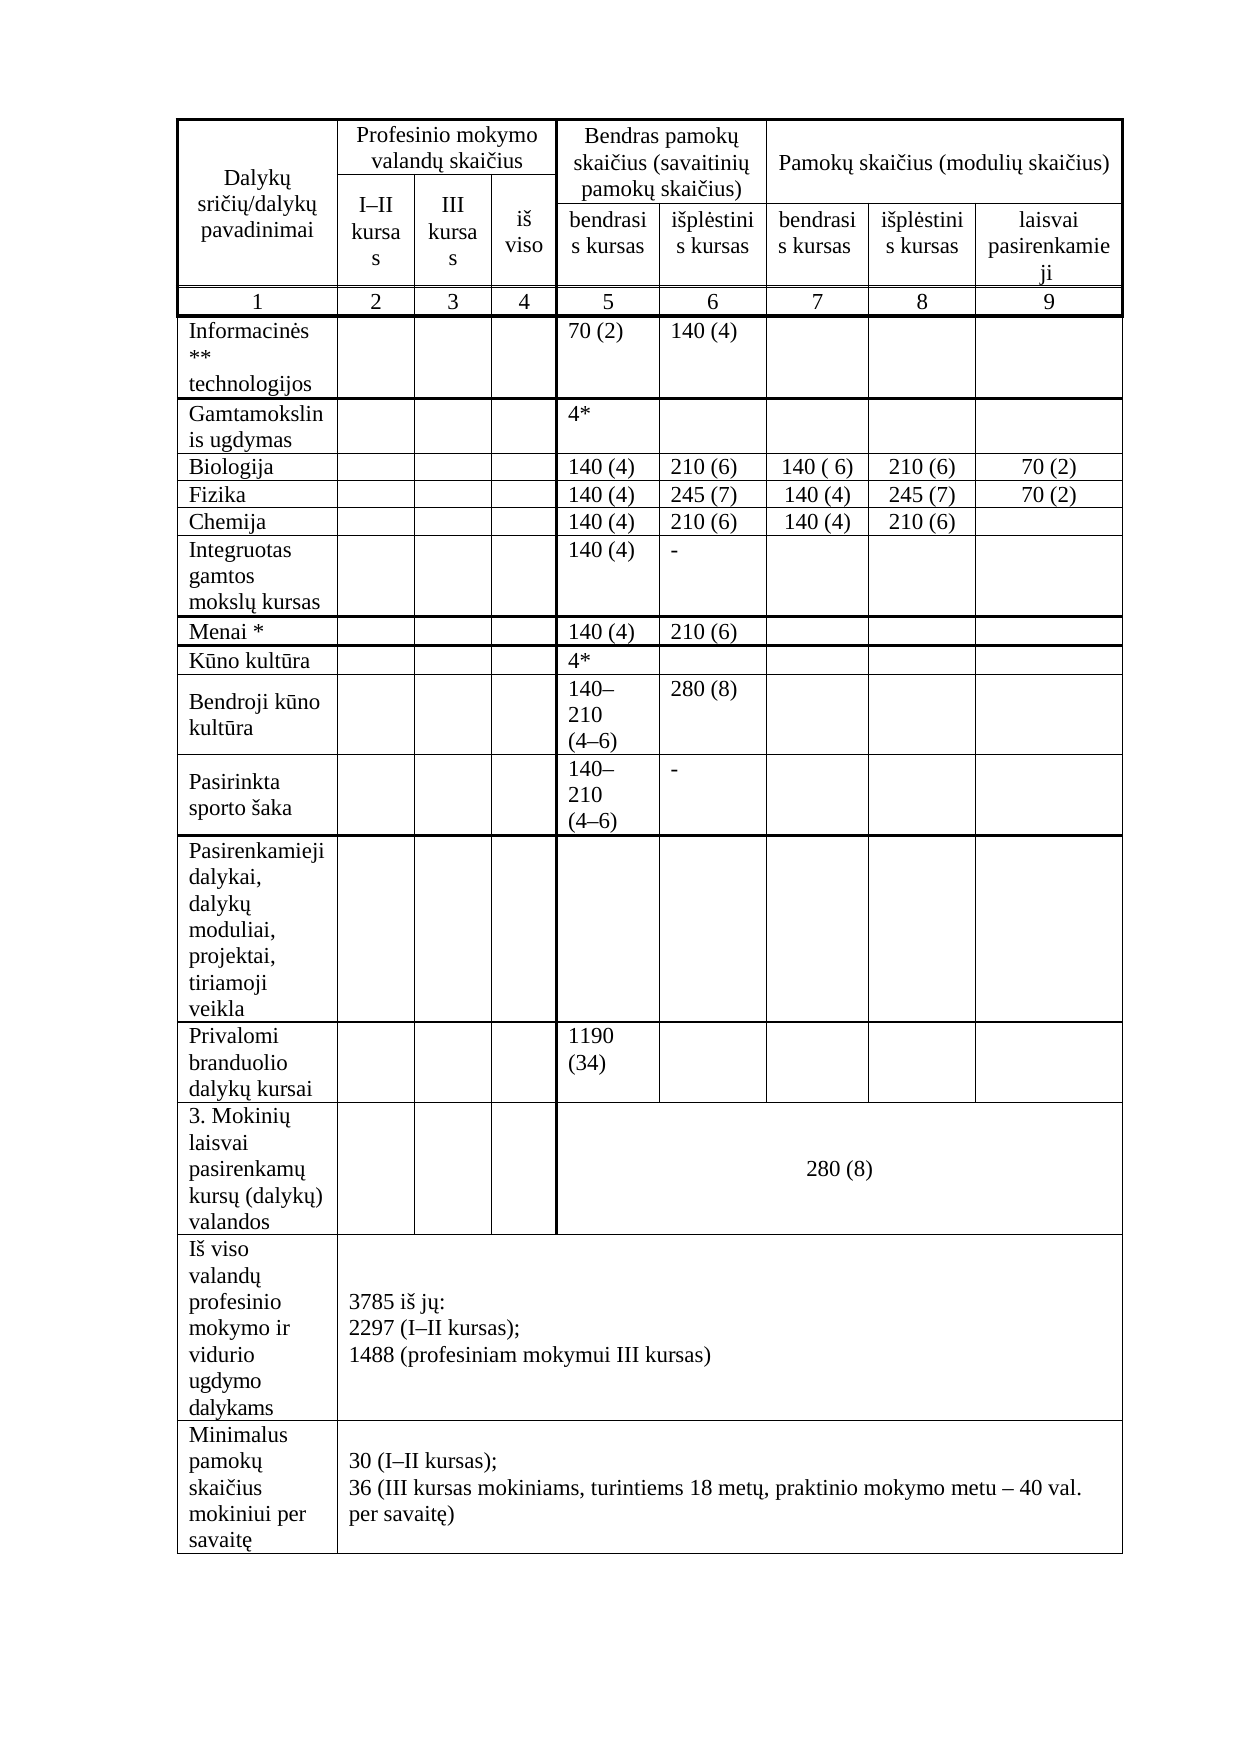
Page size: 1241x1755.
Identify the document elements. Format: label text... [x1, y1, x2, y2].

table_cell [415, 618, 491, 644]
table_cell 4* [558, 400, 659, 452]
table_cell 140 (4) [558, 618, 659, 644]
table_cell Informacinės ** technologijos [178, 318, 337, 397]
table_cell Pasirinkta sporto šaka [178, 755, 337, 834]
table_cell 210 (6) [869, 454, 975, 480]
table_cell [767, 318, 868, 397]
table_cell 9 [976, 288, 1121, 314]
table_cell [558, 837, 659, 1021]
table_cell Integruotas gamtos mokslų kursas [178, 536, 337, 615]
table_cell Bendroji kūno kultūra [178, 675, 337, 754]
table_cell [767, 536, 868, 615]
table_cell 210 (6) [660, 508, 766, 534]
table_cell bendrasis kursas [767, 204, 868, 285]
table_cell Fizika [178, 481, 337, 507]
table_cell 245 (7) [660, 481, 766, 507]
table_cell [767, 837, 868, 1021]
table_cell 210 (6) [660, 454, 766, 480]
table_cell [660, 1023, 766, 1102]
table_cell 1190 (34) [558, 1023, 659, 1102]
table_cell [767, 1023, 868, 1102]
table_cell 245 (7) [869, 481, 975, 507]
table_cell [976, 647, 1122, 674]
table_cell [338, 647, 414, 674]
table_cell 70 (2) [558, 318, 659, 397]
table_cell [976, 508, 1122, 534]
table_cell 140 ( 6) [767, 454, 868, 480]
table_cell [338, 454, 414, 480]
table_cell Gamtamokslinis ugdymas [178, 400, 337, 452]
table_cell 3785 iš jų: 2297 (I–II kursas); 1488 (profesiniam mokymui III kursas) [338, 1235, 1122, 1420]
table_cell 3. Mokinių laisvai pasirenkamų kursų (dalykų) valandos [178, 1103, 337, 1234]
table_cell [767, 755, 868, 834]
table_cell [492, 1023, 555, 1102]
table_cell [492, 454, 555, 480]
table_cell [338, 536, 414, 615]
table_header Dalykų sričių/dalykų pavadinimai [179, 121, 337, 285]
table_cell [338, 1103, 414, 1234]
table_cell 2 [338, 288, 414, 314]
table_cell [492, 675, 555, 754]
table_cell [869, 318, 975, 397]
table_cell 210 (6) [869, 508, 975, 534]
table_cell laisvai pasirenkamieji [976, 204, 1121, 285]
table_cell išplėstinis kursas [660, 204, 766, 285]
table_cell [415, 675, 491, 754]
table_cell 140 (4) [660, 318, 766, 397]
table_cell 4 [492, 288, 555, 314]
table_cell [767, 647, 868, 674]
table_cell Iš viso valandų profesinio mokymo ir vidurio ugdymo dalykams [178, 1235, 337, 1420]
table_cell [415, 508, 491, 534]
table_cell [869, 618, 975, 644]
table_cell 4* [558, 647, 659, 674]
table_cell 140 (4) [558, 508, 659, 534]
table_cell Menai * [178, 618, 337, 644]
table_cell [492, 400, 555, 452]
table_cell iš viso [492, 175, 555, 285]
table_cell 1 [179, 288, 337, 314]
table_cell [869, 837, 975, 1021]
table_cell [338, 1023, 414, 1102]
table_cell 140–210 (4–6) [558, 675, 659, 754]
table_cell 6 [660, 288, 766, 314]
table_header Pamokų skaičius (modulių skaičius) [767, 121, 1121, 203]
table_cell 140 (4) [558, 536, 659, 615]
table_cell - [660, 755, 766, 834]
table_cell [415, 318, 491, 397]
table_cell Minimalus pamokų skaičius mokiniui per savaitę [178, 1421, 337, 1553]
table_cell 70 (2) [976, 454, 1122, 480]
table_cell 7 [767, 288, 868, 314]
table_cell išplėstinis kursas [869, 204, 975, 285]
table_cell [869, 647, 975, 674]
table_cell Chemija [178, 508, 337, 534]
table_cell 210 (6) [660, 618, 766, 644]
table_cell [492, 837, 555, 1021]
table_cell Privalomi branduolio dalykų kursai [178, 1023, 337, 1102]
table_cell 8 [869, 288, 975, 314]
table_cell 30 (I–II kursas); 36 (III kursas mokiniams, turintiems 18 metų, praktinio mokymo metu – 40 val. per savaitę) [338, 1421, 1122, 1553]
table_cell [415, 647, 491, 674]
table_cell 140–210 (4–6) [558, 755, 659, 834]
table_cell [976, 1023, 1122, 1102]
table_cell III kursas [415, 175, 491, 285]
table_cell [492, 481, 555, 507]
table_cell [976, 675, 1122, 754]
table_cell 140 (4) [767, 481, 868, 507]
table_cell 5 [558, 288, 659, 314]
table_cell [660, 647, 766, 674]
table_cell [869, 675, 975, 754]
table_cell [415, 536, 491, 615]
table_cell [338, 755, 414, 834]
table_cell [767, 400, 868, 452]
table_cell [976, 318, 1122, 397]
table_cell [660, 400, 766, 452]
table_cell 70 (2) [976, 481, 1122, 507]
table_cell [338, 837, 414, 1021]
table_cell [976, 536, 1122, 615]
table_cell [492, 508, 555, 534]
table_cell [976, 400, 1122, 452]
table_header Profesinio mokymo valandų skaičius [338, 121, 555, 174]
table_cell - [660, 536, 766, 615]
table_cell [492, 618, 555, 644]
table_cell 140 (4) [767, 508, 868, 534]
table_cell [492, 755, 555, 834]
table_cell [415, 837, 491, 1021]
table_cell [415, 755, 491, 834]
table_cell 140 (4) [558, 481, 659, 507]
table_cell [492, 647, 555, 674]
table_cell [338, 481, 414, 507]
table_cell [976, 837, 1122, 1021]
table_cell [976, 755, 1122, 834]
table_header Bendras pamokų skaičius (savaitinių pamokų skaičius) [558, 121, 766, 203]
table_cell Kūno kultūra [178, 647, 337, 674]
table_cell [869, 755, 975, 834]
table_cell [767, 618, 868, 644]
table_cell [415, 400, 491, 452]
table_cell [976, 618, 1122, 644]
table_cell [415, 481, 491, 507]
table_cell bendrasis kursas [558, 204, 659, 285]
table_cell [415, 1023, 491, 1102]
table_cell [338, 618, 414, 644]
table_cell [338, 675, 414, 754]
table_cell 3 [415, 288, 491, 314]
table_cell [338, 318, 414, 397]
table_cell 280 (8) [558, 1103, 1122, 1234]
table_cell [869, 536, 975, 615]
table_cell [338, 400, 414, 452]
table_cell [492, 1103, 555, 1234]
table_cell [869, 400, 975, 452]
table_cell [338, 508, 414, 534]
table_cell [767, 675, 868, 754]
table_cell Pasirenkamieji dalykai, dalykų moduliai, projektai, tiriamoji veikla [178, 837, 337, 1021]
table_cell 140 (4) [558, 454, 659, 480]
table_cell 280 (8) [660, 675, 766, 754]
table_cell [660, 837, 766, 1021]
table_cell [492, 536, 555, 615]
table_cell [415, 454, 491, 480]
table_cell I–II kursas [338, 175, 414, 285]
table_cell Biologija [178, 454, 337, 480]
table_cell [415, 1103, 491, 1234]
table_cell [492, 318, 555, 397]
table_cell [869, 1023, 975, 1102]
